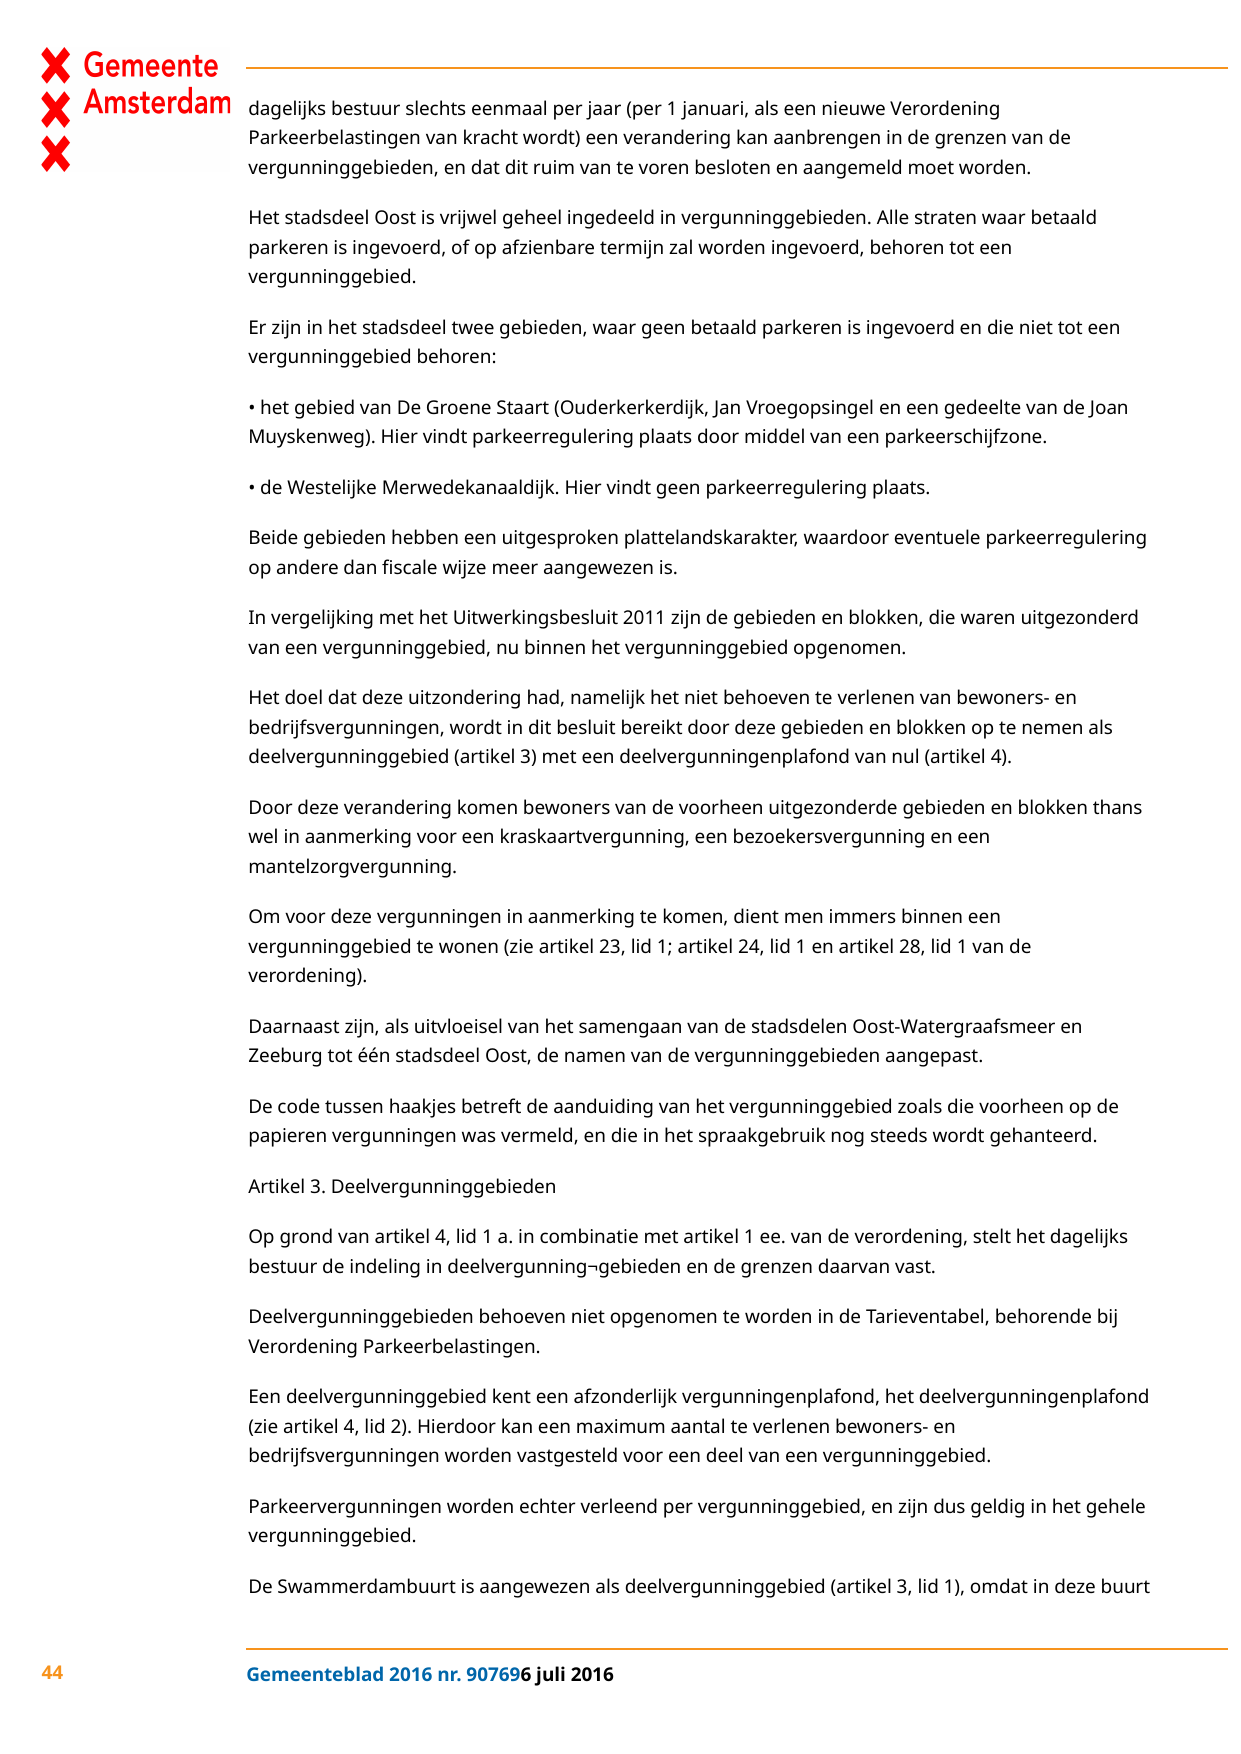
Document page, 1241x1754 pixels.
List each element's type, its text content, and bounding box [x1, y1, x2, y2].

picture [41, 47, 231, 172]
text Het stadsdeel Oost is vrijwel geheel ingedeeld in vergunninggebieden. Alle straten waar betaald parkeren is ingevoerd, of op afzienbare termijn zal worden ingevoerd, behoren tot een vergunninggebied. [248, 204, 1152, 289]
text dagelijks bestuur slechts eenmaal per jaar (per 1 januari, als een nieuwe Verordening Parkeerbelastingen van kracht wordt) een verandering kan aanbrengen in de grenzen van de vergunninggebieden, en dat dit ruim van te voren besloten en aangemeld moet worden. [248, 95, 1152, 180]
text De Swammerdambuurt is aangewezen als deelvergunninggebied (artikel 3, lid 1), omdat in deze buurt [248, 1573, 1152, 1599]
text • de Westelijke Merwedekanaaldijk. Hier vindt geen parkeerregulering plaats. [248, 474, 1152, 500]
text Op grond van artikel 4, lid 1 a. in combinatie met artikel 1 ee. van de verordening, stelt het dagelijks bestuur de indeling in deelvergunning¬gebieden en de grenzen daarvan vast. [248, 1223, 1152, 1279]
text Beide gebieden hebben een uitgesproken plattelandskarakter, waardoor eventuele parkeerregulering op andere dan fiscale wijze meer aangewezen is. [248, 524, 1152, 580]
text De code tussen haakjes betreft de aanduiding van het vergunninggebied zoals die voorheen op de papieren vergunningen was vermeld, en die in het spraakgebruik nog steeds wordt gehanteerd. [248, 1093, 1152, 1148]
text Om voor deze vergunningen in aanmerking te komen, dient men immers binnen een vergunninggebied te wonen (zie artikel 23, lid 1; artikel 24, lid 1 en artikel 28, lid 1 van de verordening). [248, 903, 1152, 988]
text Deelvergunninggebieden behoeven niet opgenomen te worden in de Tarieventabel, behorende bij Verordening Parkeerbelastingen. [248, 1303, 1152, 1359]
text Daarnaast zijn, als uitvloeisel van het samengaan van de stadsdelen Oost-Watergraafsmeer en Zeeburg tot één stadsdeel Oost, de namen van de vergunninggebieden aangepast. [248, 1013, 1152, 1068]
text • het gebied van De Groene Staart (Ouderkerkerdijk, Jan Vroegopsingel en een gedeelte van de Joan Muyskenweg). Hier vindt parkeerregulering plaats door middel van een parkeerschijfzone. [248, 394, 1152, 449]
text Parkeervergunningen worden echter verleend per vergunninggebied, en zijn dus geldig in het gehele vergunninggebied. [248, 1493, 1152, 1548]
text Door deze verandering komen bewoners van de voorheen uitgezonderde gebieden en blokken thans wel in aanmerking voor een kraskaartvergunning, een bezoekersvergunning en een mantelzorgvergunning. [248, 794, 1152, 879]
text Artikel 3. Deelvergunninggebieden [248, 1173, 1152, 1199]
text In vergelijking met het Uitwerkingsbesluit 2011 zijn de gebieden en blokken, die waren uitgezonderd van een vergunninggebied, nu binnen het vergunninggebied opgenomen. [248, 604, 1152, 660]
text Een deelvergunninggebied kent een afzonderlijk vergunningenplafond, het deelvergunningenplafond (zie artikel 4, lid 2). Hierdoor kan een maximum aantal te verlenen bewoners- en bedrijfsvergunningen worden vastgesteld voor een deel van een vergunninggebied. [248, 1383, 1152, 1468]
text Er zijn in het stadsdeel twee gebieden, waar geen betaald parkeren is ingevoerd en die niet tot een vergunninggebied behoren: [248, 314, 1152, 369]
text Het doel dat deze uitzondering had, namelijk het niet behoeven te verlenen van bewoners- en bedrijfsvergunningen, wordt in dit besluit bereikt door deze gebieden en blokken op te nemen als deelvergunninggebied (artikel 3) met een deelvergunningenplafond van nul (artikel 4). [248, 684, 1152, 769]
